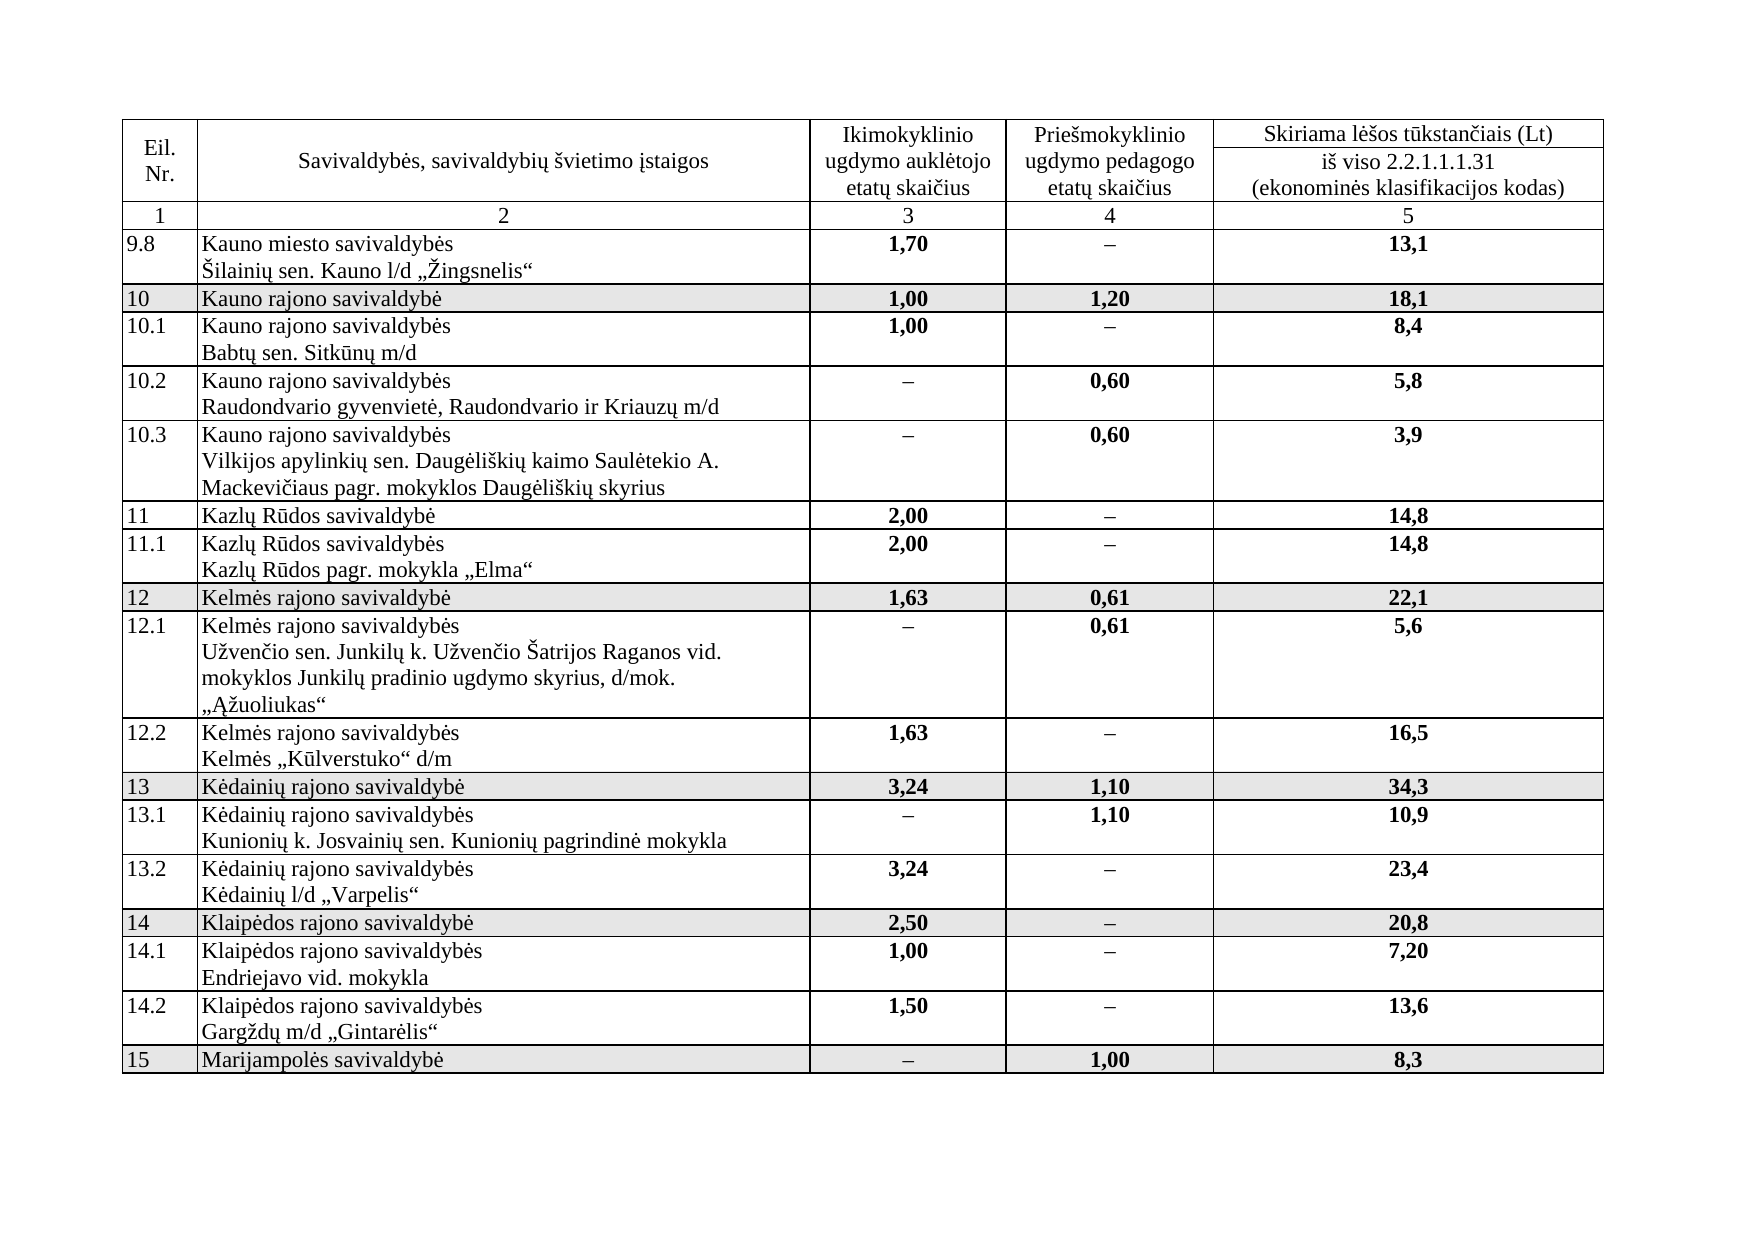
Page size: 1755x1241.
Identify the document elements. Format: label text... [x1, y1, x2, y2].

table_header Skiriama lėšos tūkstančiais (Lt) [1214, 120, 1603, 147]
table_cell 12.2 [123, 719, 197, 771]
table_cell 15 [123, 1046, 197, 1072]
table_cell Kauno rajono savivaldybės Raudondvario gyvenvietė, Raudondvario ir Kriauzų m/d [198, 367, 809, 419]
table_cell – [1007, 910, 1213, 936]
table_cell 1,00 [1007, 1046, 1213, 1072]
table_cell 0,60 [1007, 367, 1213, 419]
table_cell 16,5 [1214, 719, 1603, 771]
table_cell – [811, 612, 1005, 717]
table_cell 1,70 [811, 230, 1005, 283]
table_cell Kazlų Rūdos savivaldybės Kazlų Rūdos pagr. mokykla „Elma“ [198, 530, 809, 582]
table_cell Kėdainių rajono savivaldybė [198, 773, 809, 799]
table_cell 3,9 [1214, 421, 1603, 500]
table_cell 1,20 [1007, 285, 1213, 311]
table_cell – [811, 801, 1005, 854]
table_cell – [1007, 313, 1213, 365]
table_cell 5 [1214, 202, 1603, 229]
table_cell Klaipėdos rajono savivaldybės Gargždų m/d „Gintarėlis“ [198, 992, 809, 1044]
table_cell 0,60 [1007, 421, 1213, 500]
table_header Ikimokyklinio ugdymo auklėtojo etatų skaičius [811, 120, 1005, 201]
table_cell Klaipėdos rajono savivaldybės Endriejavo vid. mokykla [198, 937, 809, 990]
table_cell 3 [811, 202, 1005, 229]
table_cell 1,00 [811, 937, 1005, 990]
table_cell Kauno miesto savivaldybės Šilainių sen. Kauno l/d „Žingsnelis“ [198, 230, 809, 283]
table_cell 10.2 [123, 367, 197, 419]
table_cell 1,00 [811, 313, 1005, 365]
table_cell 1 [123, 202, 197, 229]
table_cell 13,6 [1214, 992, 1603, 1044]
table_cell – [1007, 719, 1213, 771]
table_cell – [1007, 992, 1213, 1044]
table_cell 1,10 [1007, 801, 1213, 854]
table_cell 10.1 [123, 313, 197, 365]
table_cell 3,24 [811, 855, 1005, 908]
table_cell Kėdainių rajono savivaldybės Kunionių k. Josvainių sen. Kunionių pagrindinė mokykla [198, 801, 809, 854]
table_cell 2,00 [811, 530, 1005, 582]
table_cell – [1007, 855, 1213, 908]
table_cell 22,1 [1214, 584, 1603, 610]
table_cell 10,9 [1214, 801, 1603, 854]
table_cell Kauno rajono savivaldybė [198, 285, 809, 311]
table_cell Marijampolės savivaldybė [198, 1046, 809, 1072]
table_cell 14 [123, 910, 197, 936]
table_cell 13.2 [123, 855, 197, 908]
table_cell 0,61 [1007, 584, 1213, 610]
table_cell 2 [198, 202, 809, 229]
table_cell 13,1 [1214, 230, 1603, 283]
table_cell 11 [123, 502, 197, 528]
table_cell 1,63 [811, 584, 1005, 610]
table_cell – [811, 1046, 1005, 1072]
table_cell 12.1 [123, 612, 197, 717]
table_cell 34,3 [1214, 773, 1603, 799]
table_cell 1,50 [811, 992, 1005, 1044]
table_cell – [1007, 937, 1213, 990]
table_cell Kauno rajono savivaldybės Vilkijos apylinkių sen. Daugėliškių kaimo Saulėtekio A. Mackevičiaus pagr. mokyklos Daugėliškių skyrius [198, 421, 809, 500]
table_cell Kauno rajono savivaldybės Babtų sen. Sitkūnų m/d [198, 313, 809, 365]
table_cell 10 [123, 285, 197, 311]
table_cell iš viso 2.2.1.1.1.31 (ekonominės klasifikacijos kodas) [1214, 148, 1603, 201]
table_cell 1,00 [811, 285, 1005, 311]
table_cell 10.3 [123, 421, 197, 500]
table_cell 7,20 [1214, 937, 1603, 990]
table_cell 2,00 [811, 502, 1005, 528]
table_cell 13.1 [123, 801, 197, 854]
table_cell 20,8 [1214, 910, 1603, 936]
table_cell 2,50 [811, 910, 1005, 936]
table_cell 5,8 [1214, 367, 1603, 419]
table_cell Kėdainių rajono savivaldybės Kėdainių l/d „Varpelis“ [198, 855, 809, 908]
table_cell 14.1 [123, 937, 197, 990]
table_cell – [1007, 530, 1213, 582]
table_cell Kazlų Rūdos savivaldybė [198, 502, 809, 528]
table_cell 13 [123, 773, 197, 799]
table_cell – [811, 421, 1005, 500]
table_cell 8,3 [1214, 1046, 1603, 1072]
table_cell 9.8 [123, 230, 197, 283]
table_header Eil. Nr. [123, 120, 197, 201]
table_cell 1,10 [1007, 773, 1213, 799]
table_cell 4 [1007, 202, 1213, 229]
table_cell 3,24 [811, 773, 1005, 799]
table_cell 8,4 [1214, 313, 1603, 365]
table_cell Kelmės rajono savivaldybės Kelmės „Kūlverstuko“ d/m [198, 719, 809, 771]
table_cell 0,61 [1007, 612, 1213, 717]
table_cell Kelmės rajono savivaldybės Užvenčio sen. Junkilų k. Užvenčio Šatrijos Raganos vid. mokyklos Junkilų pradinio ugdymo skyrius, d/mok. „Ąžuoliukas“ [198, 612, 809, 717]
table_cell 1,63 [811, 719, 1005, 771]
table_cell 14,8 [1214, 502, 1603, 528]
table_cell – [1007, 230, 1213, 283]
table_cell 5,6 [1214, 612, 1603, 717]
table_cell – [1007, 502, 1213, 528]
table_cell Klaipėdos rajono savivaldybė [198, 910, 809, 936]
table_cell 14,8 [1214, 530, 1603, 582]
table_header Savivaldybės, savivaldybių švietimo įstaigos [198, 120, 809, 201]
table_header Priešmokyklinio ugdymo pedagogo etatų skaičius [1007, 120, 1213, 201]
table_cell Kelmės rajono savivaldybė [198, 584, 809, 610]
table_cell 14.2 [123, 992, 197, 1044]
table_cell 18,1 [1214, 285, 1603, 311]
table_cell 11.1 [123, 530, 197, 582]
table_cell 12 [123, 584, 197, 610]
table_cell 23,4 [1214, 855, 1603, 908]
table_cell – [811, 367, 1005, 419]
